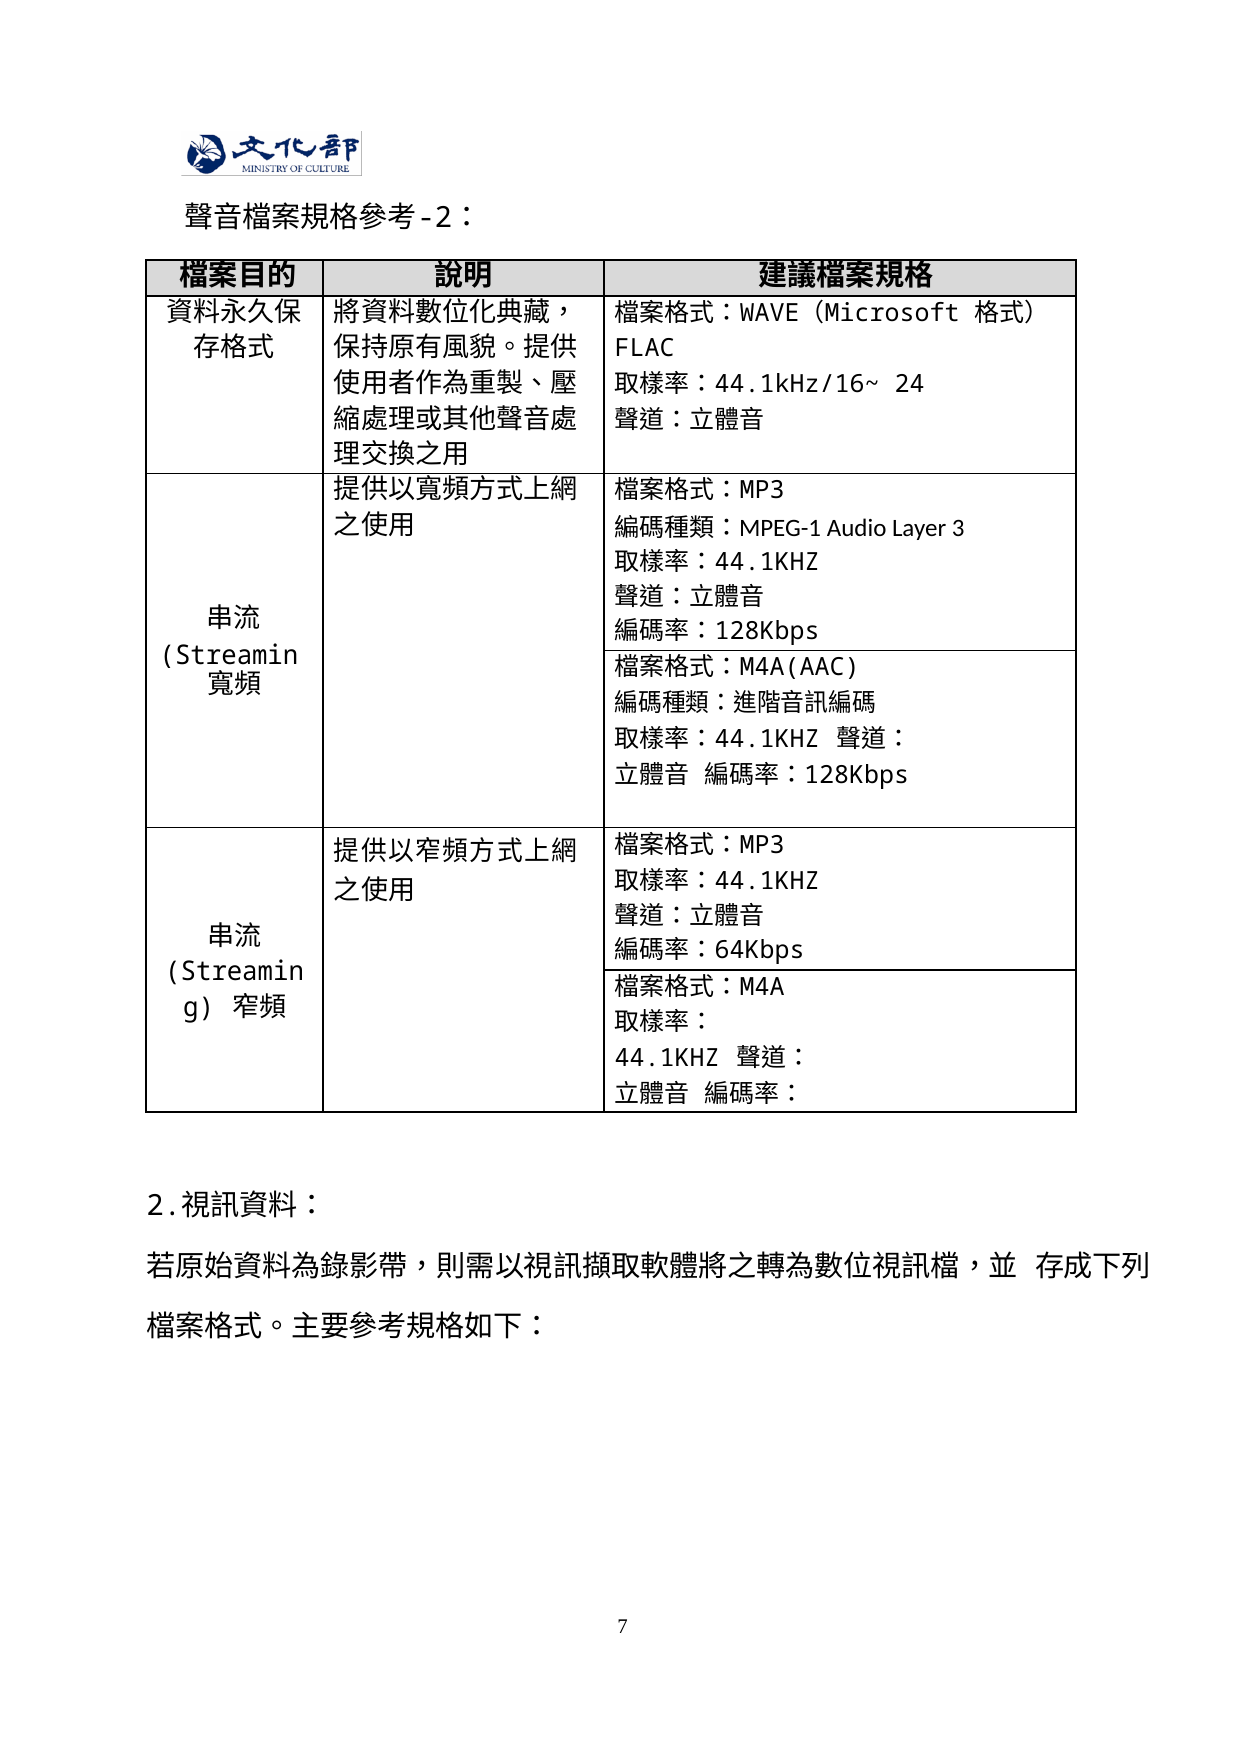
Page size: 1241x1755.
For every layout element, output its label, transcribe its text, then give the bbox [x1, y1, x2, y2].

table_cell 檔案格式：WAVE（Microsoft 格式） / [605, 297, 1075, 331]
table_cell 之使用 [324, 508, 603, 827]
table_cell 聲道：立體音 [605, 402, 1075, 473]
table_cell 檔案格式：M4A 取樣率：44.1KHZ 聲道：立體音 編碼率：64Kbps [605, 971, 1075, 1111]
table_cell 寬頻 [147, 668, 322, 827]
table_cell FLAC [605, 331, 1075, 366]
table_header 說明 [324, 261, 603, 295]
table_cell 保持原有風貌。提供 [324, 331, 603, 366]
table_cell 檔案格式：MP3 [605, 474, 1075, 508]
table_cell 串流 (Streaming) 窄頻 [147, 828, 322, 1111]
table_cell 編碼種類：MPEG-1 Audio Layer 3 [605, 508, 1075, 544]
table_cell 聲道：立體音 編碼率：64Kbps [605, 898, 1075, 969]
text 2.視訊資料： [146, 1182, 1160, 1224]
table_cell 取樣率：44.1KHZ [605, 544, 1075, 579]
table_cell 提供以窄頻方式上網 之使用 [324, 828, 603, 1111]
table_cell 串流 (Streaming) [147, 474, 322, 667]
text 若原始資料為錄影帶，則需以視訊擷取軟體將之轉為數位視訊檔，並 存成下列檔案格式。主要參考規格如下： [146, 1243, 1160, 1345]
table_cell 取樣率：44.1KHZ [605, 863, 1075, 898]
table_cell 取樣率：44.1kHz/16~ 24 bit/sample [605, 366, 1075, 402]
table_cell 縮處理或其他聲音處 [324, 402, 603, 437]
table_cell 使用者作為重製、壓 [324, 366, 603, 402]
text 聲音檔案規格參考-2： [184, 193, 1160, 236]
table_cell 聲道：立體音 編碼率：128Kbps [605, 579, 1075, 649]
table_cell 檔案格式：MP3 [605, 828, 1075, 863]
table_cell 資料永久保 [147, 297, 322, 331]
table_cell 將資料數位化典藏， [324, 297, 603, 331]
table_cell 檔案格式：M4A(AAC) 編碼種類：進階音訊編碼 取樣率：44.1KHZ 聲道：立體音 編碼率：128Kbps [605, 651, 1075, 827]
table_cell 理交換之用 [324, 437, 603, 473]
table_header 建議檔案規格 [605, 261, 1075, 295]
table_cell 存格式 [147, 331, 322, 473]
table_cell 提供以寬頻方式上網 [324, 474, 603, 508]
table_header 檔案目的 [147, 261, 322, 295]
